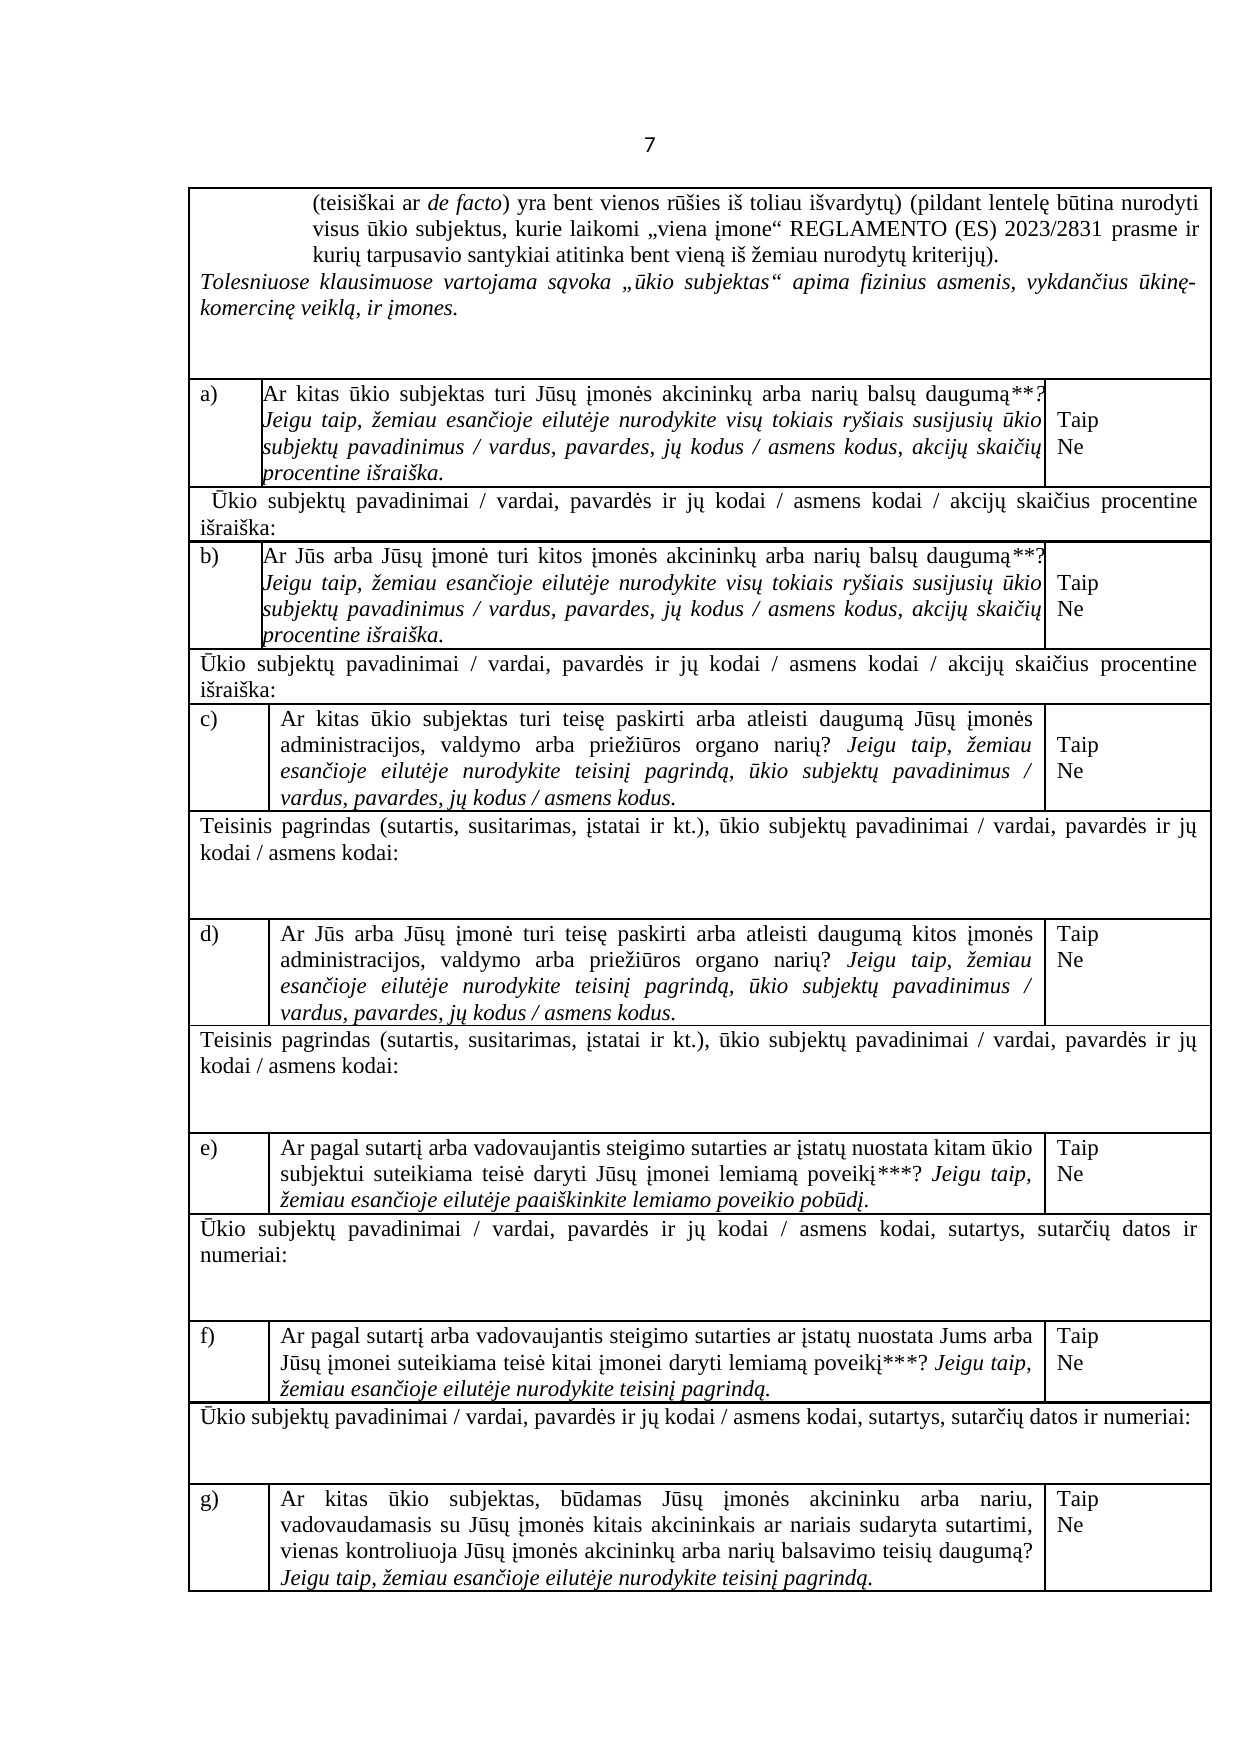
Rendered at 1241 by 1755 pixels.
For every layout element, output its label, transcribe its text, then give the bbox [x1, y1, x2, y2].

table_cell Ar pagal sutartį arba vadovaujantis steigimo sutarties ar įstatų nuostata kitam ūkio subjektui suteikiama teisė daryti Jūsų įmonei lemiamą poveikį***? Jeigu taip, žemiau esančioje eilutėje paaiškinkite lemiamo poveikio pobūdį. [270, 1134, 1044, 1213]
table_cell [1212, 1132, 1240, 1213]
table_cell [1212, 703, 1240, 810]
table_cell [1212, 1401, 1240, 1482]
table_cell [1212, 918, 1240, 1025]
table_cell [1212, 810, 1240, 918]
table_cell b) [190, 543, 261, 648]
table_cell Ar kitas ūkio subjektas, būdamas Jūsų įmonės akcininku arba nariu, vadovaudamasis su Jūsų įmonės kitais akcininkais ar nariais sudaryta sutartimi, vienas kontroliuoja Jūsų įmonės akcininkų arba narių balsavimo teisių daugumą? Jeigu taip, žemiau esančioje eilutėje nurodykite teisinį pagrindą. [270, 1485, 1044, 1590]
table_cell Taip Ne [1046, 543, 1210, 648]
table_cell f) [190, 1322, 268, 1401]
table_cell (teisiškai ar de facto) yra bent vienos rūšies iš toliau išvardytų) (pildant lentelę būtina nurodyti visus ūkio subjektus, kurie laikomi „viena įmone“ REGLAMENTO (ES) 2023/2831 prasme ir kurių tarpusavio santykiai atitinka bent vieną iš žemiau nurodytų kriterijų). Tolesniuose klausimuose vartojama sąvoka „ūkio subjektas“ apima fizinius asmenis, vykdančius ūkinę-komercinę veiklą, ir įmones. [190, 189, 1210, 378]
table_cell [1212, 540, 1240, 648]
table_cell Ūkio subjektų pavadinimai / vardai, pavardės ir jų kodai / asmens kodai, sutartys, sutarčių datos ir numeriai: [190, 1404, 1210, 1482]
table_cell e) [190, 1134, 268, 1213]
table_cell Taip Ne [1046, 1322, 1210, 1401]
table_cell a) [190, 380, 261, 486]
table_cell Ar Jūs arba Jūsų įmonė turi kitos įmonės akcininkų arba narių balsų daugumą**? Jeigu taip, žemiau esančioje eilutėje nurodykite visų tokiais ryšiais susijusių ūkio subjektų pavadinimus / vardus, pavardes, jų kodus / asmens kodus, akcijų skaičių procentine išraiška. [263, 543, 1044, 648]
table_cell [1212, 378, 1240, 486]
table_cell [1212, 1213, 1240, 1320]
table_cell Ar pagal sutartį arba vadovaujantis steigimo sutarties ar įstatų nuostata Jums arba Jūsų įmonei suteikiama teisė kitai įmonei daryti lemiamą poveikį***? Jeigu taip, žemiau esančioje eilutėje nurodykite teisinį pagrindą. [270, 1322, 1044, 1401]
table_cell d) [190, 920, 268, 1025]
table_cell g) [190, 1485, 268, 1590]
table_cell Ūkio subjektų pavadinimai / vardai, pavardės ir jų kodai / asmens kodai, sutartys, sutarčių datos ir numeriai: [190, 1215, 1210, 1320]
table_cell Teisinis pagrindas (sutartis, susitarimas, įstatai ir kt.), ūkio subjektų pavadinimai / vardai, pavardės ir jų kodai / asmens kodai: [190, 812, 1210, 918]
table_cell [1212, 187, 1240, 378]
table_cell Ūkio subjektų pavadinimai / vardai, pavardės ir jų kodai / asmens kodai / akcijų skaičius procentine išraiška: [190, 650, 1210, 703]
table_cell [1212, 648, 1240, 703]
table_cell Taip Ne [1046, 380, 1210, 486]
table_cell Taip Ne [1046, 1134, 1210, 1213]
table_cell Taip Ne [1046, 705, 1210, 810]
table_cell Taip Ne [1046, 1485, 1210, 1590]
table_cell Ar Jūs arba Jūsų įmonė turi teisę paskirti arba atleisti daugumą kitos įmonės administracijos, valdymo arba priežiūros organo narių? Jeigu taip, žemiau esančioje eilutėje nurodykite teisinį pagrindą, ūkio subjektų pavadinimus / vardus, pavardes, jų kodus / asmens kodus. [270, 920, 1044, 1025]
table_cell c) [190, 705, 268, 810]
table_cell [1212, 486, 1240, 540]
table_cell [1212, 1025, 1240, 1132]
table_cell [1212, 1320, 1240, 1401]
table_cell Teisinis pagrindas (sutartis, susitarimas, įstatai ir kt.), ūkio subjektų pavadinimai / vardai, pavardės ir jų kodai / asmens kodai: [190, 1026, 1210, 1132]
table_cell [1212, 1483, 1240, 1590]
table_cell Ūkio subjektų pavadinimai / vardai, pavardės ir jų kodai / asmens kodai / akcijų skaičius procentine išraiška: [190, 488, 1210, 540]
table_cell Ar kitas ūkio subjektas turi teisę paskirti arba atleisti daugumą Jūsų įmonės administracijos, valdymo arba priežiūros organo narių? Jeigu taip, žemiau esančioje eilutėje nurodykite teisinį pagrindą, ūkio subjektų pavadinimus / vardus, pavardes, jų kodus / asmens kodus. [270, 705, 1044, 810]
table_cell Taip Ne [1046, 920, 1210, 1025]
table_cell Ar kitas ūkio subjektas turi Jūsų įmonės akcininkų arba narių balsų daugumą**? Jeigu taip, žemiau esančioje eilutėje nurodykite visų tokiais ryšiais susijusių ūkio subjektų pavadinimus / vardus, pavardes, jų kodus / asmens kodus, akcijų skaičių procentine išraiška. [263, 380, 1044, 486]
